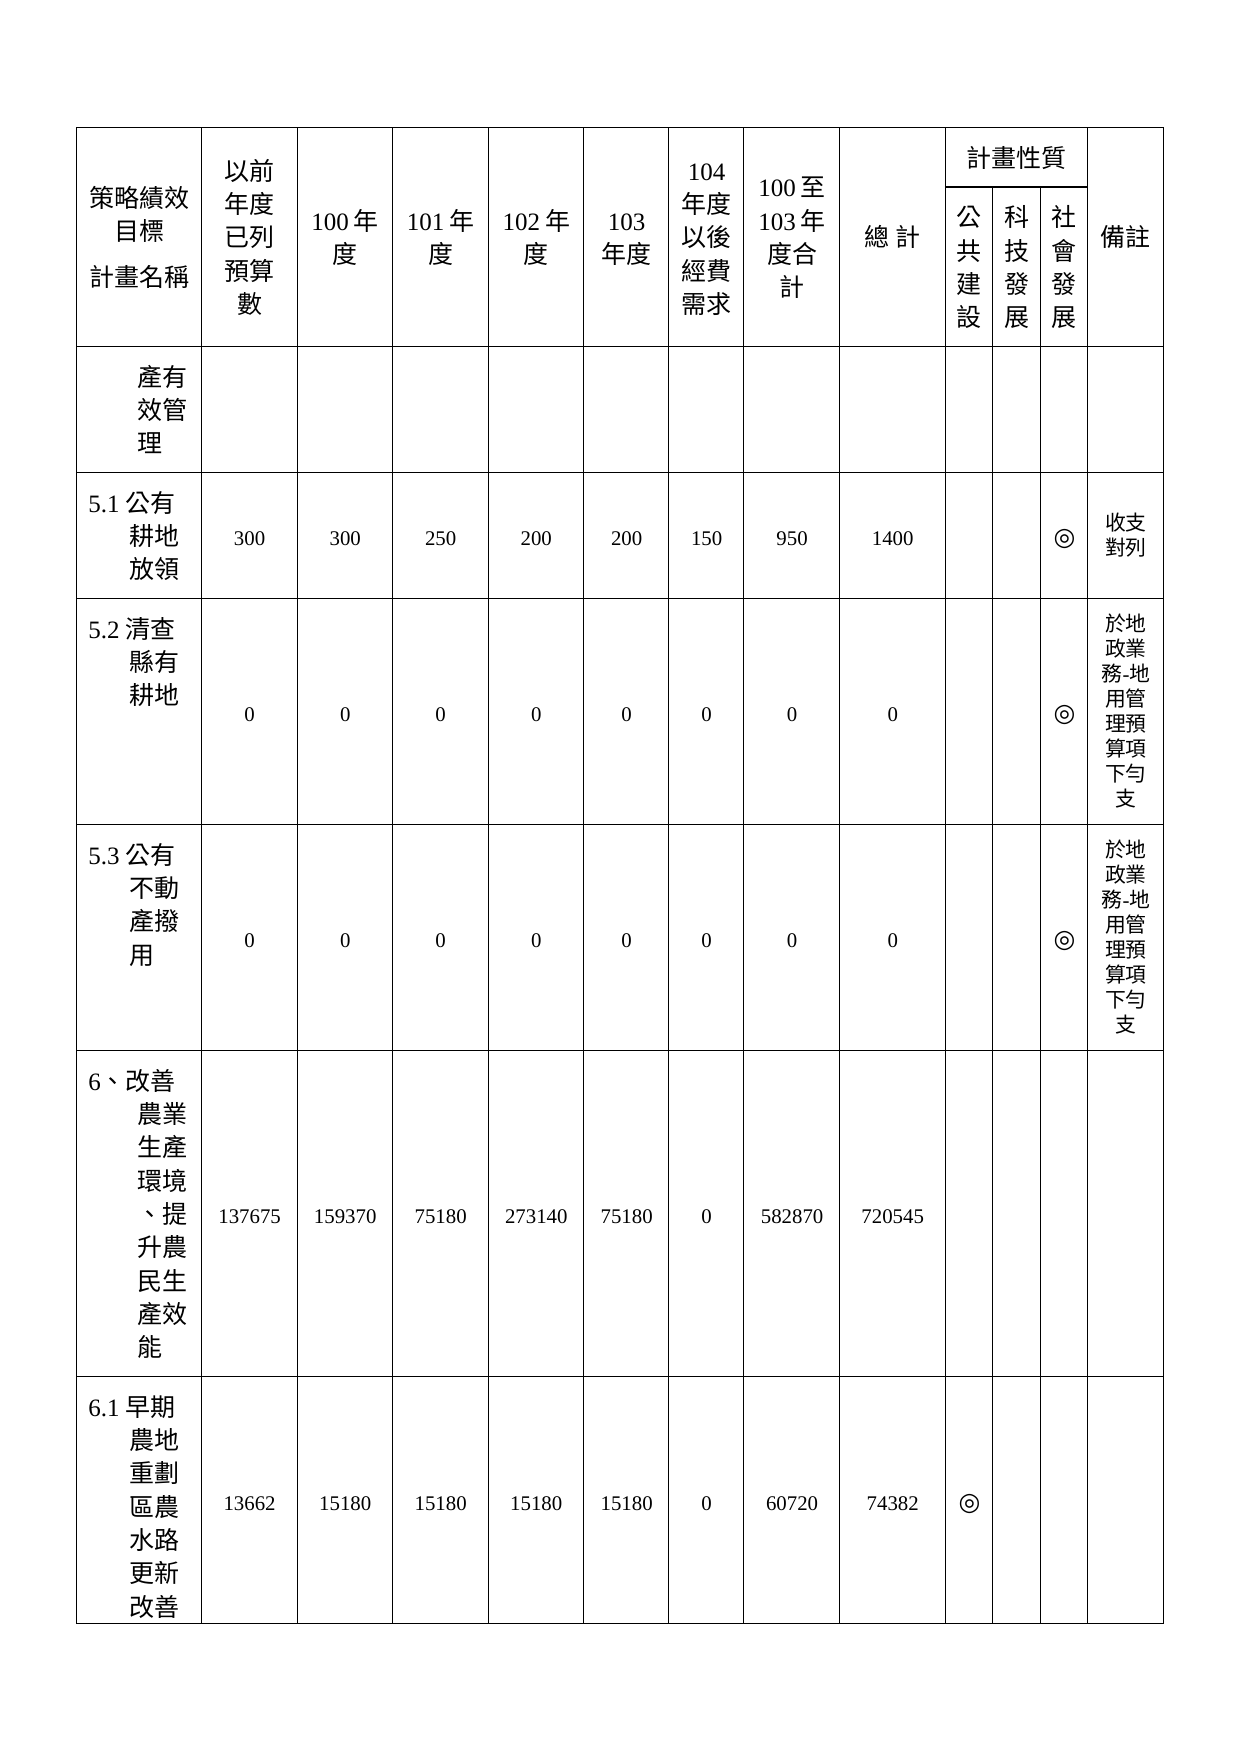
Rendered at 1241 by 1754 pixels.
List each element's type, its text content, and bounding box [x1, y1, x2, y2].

table_cell [1088, 347, 1163, 472]
table_cell 改善農業生產環境、提升農民生產效能 [77, 1051, 201, 1376]
table_cell [1041, 1051, 1087, 1376]
table_cell [1088, 1051, 1163, 1376]
table_cell [946, 473, 992, 598]
table_cell 150 [669, 473, 743, 598]
table_cell 收支對列 [1088, 473, 1163, 598]
table_cell 0 [669, 1051, 743, 1376]
table_cell 0 [669, 1377, 743, 1623]
table_cell 5.2 清查縣有耕地 [77, 599, 201, 824]
table_cell 5.3 公有不動產撥用 [77, 825, 201, 1050]
table_cell ◎ [1041, 473, 1087, 598]
table_cell 0 [202, 825, 297, 1050]
table_cell 6.1 早期農地重劃區農水路更新改善 [77, 1377, 201, 1623]
table_cell [993, 825, 1040, 1050]
table_cell 0 [393, 825, 488, 1050]
table_cell 公共建設 [946, 188, 992, 346]
table_cell 0 [584, 825, 668, 1050]
table_cell 0 [840, 599, 945, 824]
table_cell 於地政業務-地用管理預算項下勻支 [1088, 599, 1163, 824]
table_header 100年度 [298, 128, 392, 346]
table_cell 產有效管理 [77, 347, 201, 472]
table_cell 於地政業務-地用管理預算項下勻支 [1088, 825, 1163, 1050]
table_cell 159370 [298, 1051, 392, 1376]
table_cell 15180 [298, 1377, 392, 1623]
table_cell 0 [298, 599, 392, 824]
table_cell 0 [489, 825, 583, 1050]
table_cell 137675 [202, 1051, 297, 1376]
table_cell 950 [744, 473, 839, 598]
table_header 104年度以後經費需求 [669, 128, 743, 346]
table_cell [840, 347, 945, 472]
table_cell [946, 347, 992, 472]
table_cell 300 [298, 473, 392, 598]
table_cell [202, 347, 297, 472]
table_cell ◎ [1041, 599, 1087, 824]
table_cell [669, 347, 743, 472]
table_cell [993, 1051, 1040, 1376]
table_header 101年度 [393, 128, 488, 346]
table_header 103年度 [584, 128, 668, 346]
table_cell 15180 [584, 1377, 668, 1623]
table_header 102年度 [489, 128, 583, 346]
table_cell 0 [669, 599, 743, 824]
table_cell 社會發展 [1041, 188, 1087, 346]
table_cell 0 [840, 825, 945, 1050]
table_cell 科技發展 [993, 188, 1040, 346]
table_cell [946, 1051, 992, 1376]
table_cell [298, 347, 392, 472]
table_cell [946, 599, 992, 824]
table_cell 0 [298, 825, 392, 1050]
table_cell 15180 [489, 1377, 583, 1623]
table_cell [993, 1377, 1040, 1623]
table_cell 0 [489, 599, 583, 824]
table_cell 75180 [584, 1051, 668, 1376]
table_cell [993, 473, 1040, 598]
table_cell 273140 [489, 1051, 583, 1376]
table_header 以前年度已列預算數 [202, 128, 297, 346]
table_cell 0 [584, 599, 668, 824]
table_cell 0 [744, 599, 839, 824]
table_header 策略績效目標 計畫名稱 [77, 128, 201, 346]
table_cell [946, 825, 992, 1050]
table_cell 13662 [202, 1377, 297, 1623]
table_cell 720545 [840, 1051, 945, 1376]
table_cell 60720 [744, 1377, 839, 1623]
table_cell 0 [202, 599, 297, 824]
table_header 100至103年度合計 [744, 128, 839, 346]
table_cell 300 [202, 473, 297, 598]
table_cell ◎ [1041, 825, 1087, 1050]
table_cell [993, 347, 1040, 472]
table_cell 582870 [744, 1051, 839, 1376]
table_cell 0 [744, 825, 839, 1050]
table_header 備註 [1088, 128, 1163, 346]
table_cell 200 [489, 473, 583, 598]
table_header 計畫性質 [946, 128, 1087, 186]
table_cell 74382 [840, 1377, 945, 1623]
table_cell [393, 347, 488, 472]
table_cell [1088, 1377, 1163, 1623]
table_cell 1400 [840, 473, 945, 598]
table_cell 5.1 公有耕地放領 [77, 473, 201, 598]
table_cell [489, 347, 583, 472]
table_cell 15180 [393, 1377, 488, 1623]
table_cell [744, 347, 839, 472]
table_cell [584, 347, 668, 472]
table_cell 75180 [393, 1051, 488, 1376]
table_cell 200 [584, 473, 668, 598]
table_cell 0 [669, 825, 743, 1050]
table_cell ◎ [946, 1377, 992, 1623]
table_cell [1041, 347, 1087, 472]
table_cell [1041, 1377, 1087, 1623]
table_cell 0 [393, 599, 488, 824]
table_cell 250 [393, 473, 488, 598]
table_cell [993, 599, 1040, 824]
table_header 總 計 [840, 128, 945, 346]
